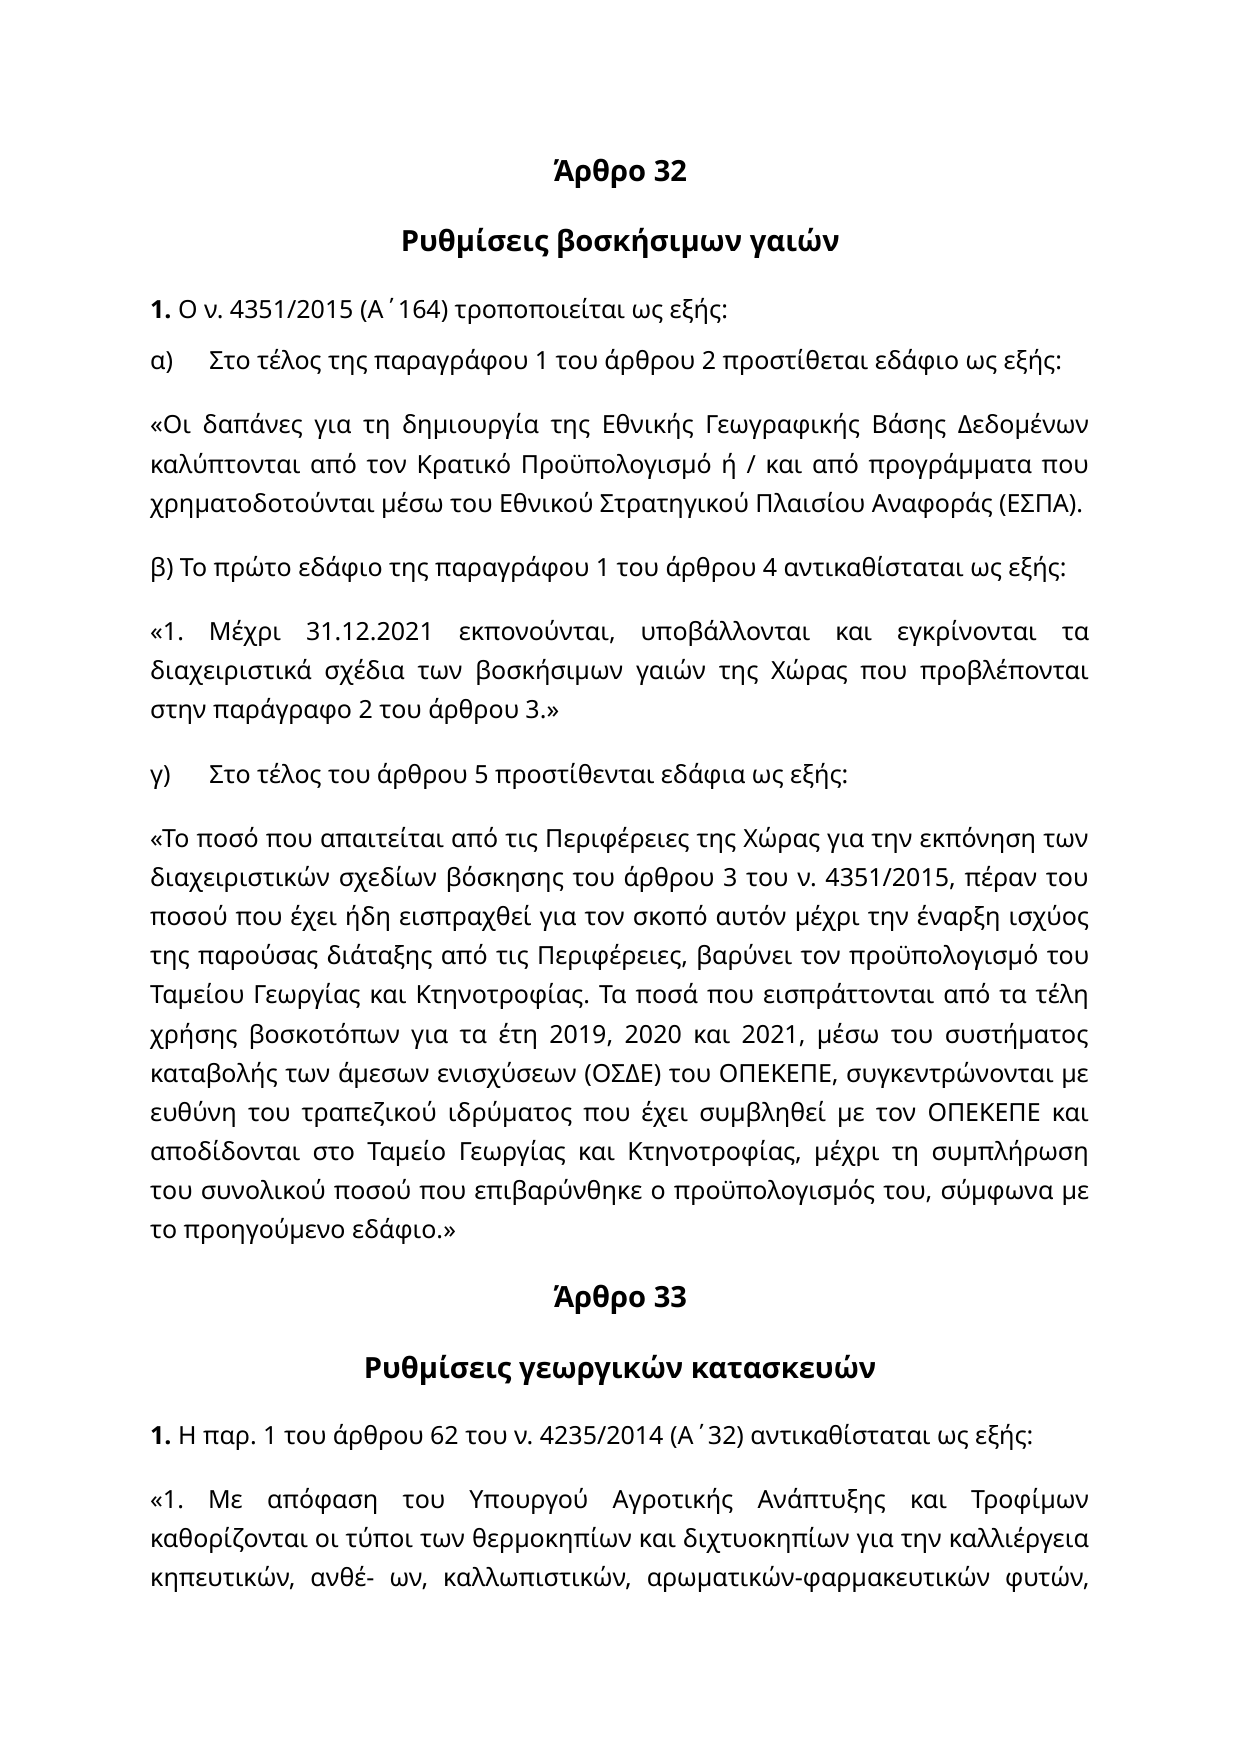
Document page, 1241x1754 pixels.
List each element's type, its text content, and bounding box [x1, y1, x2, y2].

text 1. Ο ν. 4351/2015 (Α΄164) τροποποιείται ως εξής: [150, 291, 1090, 325]
text «1. Μέχρι 31.12.2021 εκπονούνται, υποβάλλονται και εγκρίνονται τα διαχειριστικά σχέδια των βοσκήσιμων γαιών της Χώρας που προβλέπονται στην παράγραφο 2 του άρθρου 3.» [150, 614, 1090, 726]
text 1. Η παρ. 1 του άρθρου 62 του ν. 4235/2014 (Α΄32) αντικαθίσταται ως εξής: [150, 1417, 1090, 1452]
list γ) Στο τέλος του άρθρου 5 προστίθενται εδάφια ως εξής: [150, 756, 1090, 790]
subtitle Ρυθμίσεις γεωργικών κατασκευών [150, 1347, 1090, 1387]
subtitle Άρθρο 33 [150, 1276, 1090, 1316]
text β) Το πρώτο εδάφιο της παραγράφου 1 του άρθρου 4 αντικαθίσταται ως εξής: [150, 549, 1090, 584]
subtitle Ρυθμίσεις βοσκήσιμων γαιών [150, 221, 1090, 260]
text «1. Με απόφαση του Υπουργού Αγροτικής Ανάπτυξης και Τροφίμων καθορίζονται οι τύποι των θερμοκηπίων και διχτυοκηπίων για την καλλιέργεια κηπευτικών, ανθέ- ων, καλλωπιστικών, αρωματικών-φαρμακευτικών φυτών, [150, 1482, 1090, 1594]
list α) Στο τέλος της παραγράφου 1 του άρθρου 2 προστίθεται εδάφιο ως εξής: [150, 343, 1090, 377]
subtitle Άρθρο 32 [150, 150, 1090, 190]
text «Το ποσό που απαιτείται από τις Περιφέρειες της Χώρας για την εκπόνηση των διαχειριστικών σχεδίων βόσκησης του άρθρου 3 του ν. 4351/2015, πέραν του ποσού που έχει ήδη εισπραχθεί για τον σκοπό αυτόν μέχρι την έναρξη ισχύος της παρούσας διάταξης από τις Περιφέρειες, βαρύνει τον προϋπολογισμό του Ταμείου Γεωργίας και Κτηνοτροφίας. Τα ποσά που εισπράττονται από τα τέλη χρήσης βοσκοτόπων για τα έτη 2019, 2020 και 2021, μέσω του συστήματος καταβολής των άμεσων ενισχύσεων (ΟΣΔΕ) του ΟΠΕΚΕΠΕ, συγκεντρώνονται με ευθύνη του τραπεζικού ιδρύματος που έχει συμβληθεί με τον ΟΠΕΚΕΠΕ και αποδίδονται στο Ταμείο Γεωργίας και Κτηνοτροφίας, μέχρι τη συμπλήρωση του συνολικού ποσού που επιβαρύνθηκε ο προϋπολογισμός του, σύμφωνα με το προηγούμενο εδάφιο.» [150, 820, 1090, 1246]
text «Οι δαπάνες για τη δημιουργία της Εθνικής Γεωγραφικής Βάσης Δεδομένων καλύπτονται από τον Κρατικό Προϋπολογισμό ή / και από προγράμματα που χρηματοδοτούνται μέσω του Εθνικού Στρατηγικού Πλαισίου Αναφοράς (ΕΣΠΑ). [150, 407, 1090, 519]
